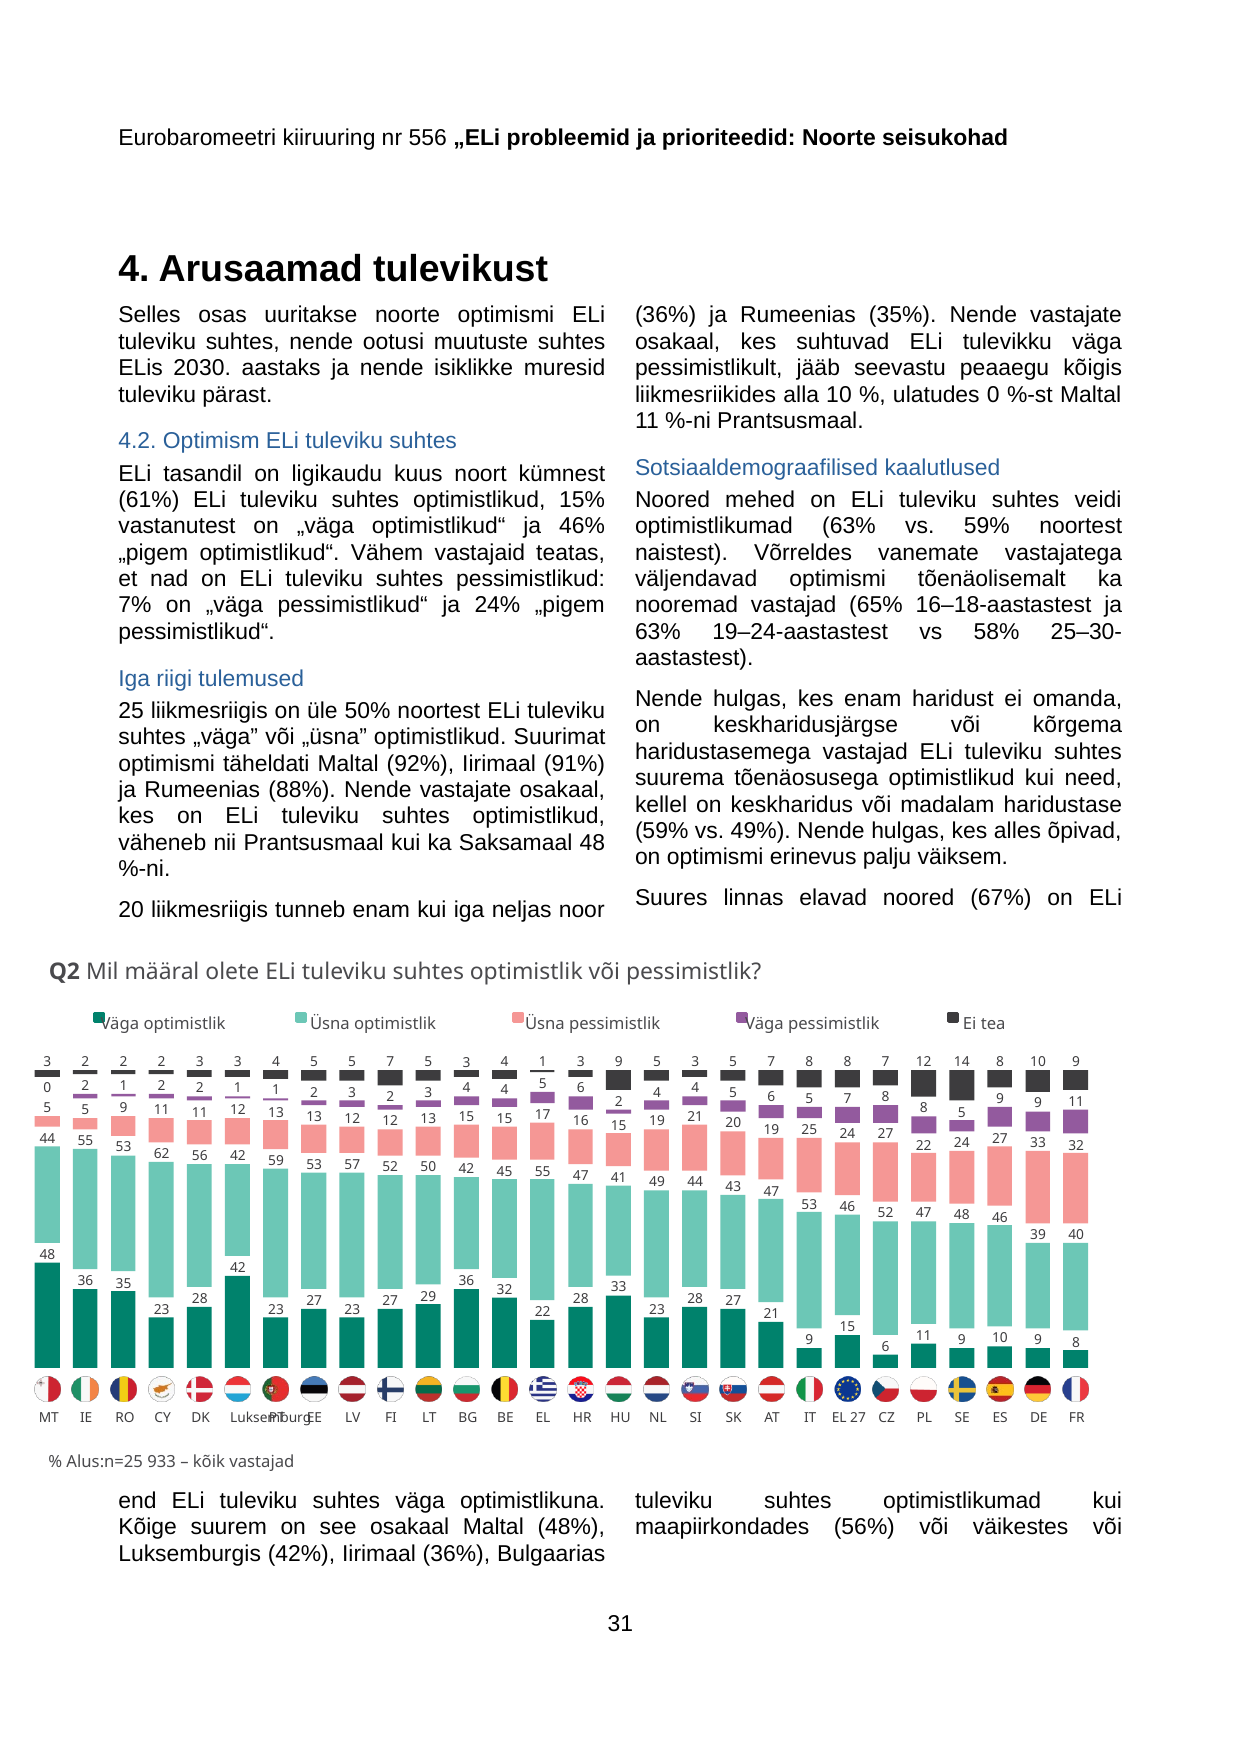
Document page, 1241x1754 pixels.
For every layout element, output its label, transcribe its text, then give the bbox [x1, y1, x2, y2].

picture [186, 1376, 213, 1402]
text 4.2. Optimism ELi tuleviku suhtes [118, 427, 605, 454]
subtitle 4. Arusaamad tulevikust [118, 246, 1122, 289]
text 25 liikmesriigis on üle 50% noortest ELi tuleviku suhtes „väga” või „üsna” optimistlikud. Suurimat optimismi täheldati Maltal (92%), Iirimaal (91%) ja Rumeenias (88%). Nende vastajate osakaal, kes on ELi tuleviku suhtes optimistlikud, väheneb nii Prantsusmaal kui ka Saksamaal 48 %-ni. [118, 697, 605, 881]
text (36%) ja Rumeenias (35%). Nende vastajate osakaal, kes suhtuvad ELi tulevikku väga pessimistlikult, jääb seevastu peaaegu kõigis liikmesriikides alla 10 %, ulatudes 0 %-st Maltal 11 %-ni Prantsusmaal. [635, 301, 1122, 433]
text Iga riigi tulemused [118, 665, 605, 691]
picture [758, 1376, 785, 1402]
picture [605, 1376, 632, 1402]
picture [300, 1376, 328, 1402]
picture [567, 1376, 594, 1402]
text end ELi tuleviku suhtes väga optimistlikuna. Kõige suurem on see osakaal Maltal (48%), Luksemburgis (42%), Iirimaal (36%), Bulgaarias [118, 1487, 605, 1566]
picture [71, 1376, 99, 1402]
picture [681, 1376, 709, 1402]
picture [415, 1376, 442, 1402]
picture [491, 1376, 518, 1402]
text ELi tasandil on ligikaudu kuus noort kümnest (61%) ELi tuleviku suhtes optimistlikud, 15% vastanutest on „väga optimistlikud“ ja 46% „pigem optimistlikud“. Vähem vastajaid teatas, et nad on ELi tuleviku suhtes pessimistlikud: 7% on „väga pessimistlikud“ ja 24% „pigem pessimistlikud“. [118, 460, 605, 644]
picture [377, 1376, 404, 1402]
picture [224, 1376, 251, 1402]
picture [719, 1376, 747, 1402]
text Sotsiaaldemograafilised kaalutlused [635, 454, 1122, 480]
picture [796, 1376, 823, 1402]
picture [872, 1376, 899, 1402]
picture [1062, 1376, 1089, 1402]
picture [529, 1376, 557, 1402]
text Suures linnas elavad noored (67%) on ELi [635, 884, 1122, 948]
text 20 liikmesriigis tunneb enam kui iga neljas noor [118, 896, 605, 948]
picture [453, 1376, 480, 1402]
picture [34, 1376, 61, 1402]
picture [148, 1376, 175, 1402]
text Noored mehed on ELi tuleviku suhtes veidi optimistlikumad (63% vs. 59% noortest naistest). Võrreldes vanemate vastajatega väljendavad optimismi tõenäolisemalt ka nooremad vastajad (65% 16–18-aastastest ja 63% 19–24-aastastest vs 58% 25–30-aastastest). [635, 486, 1122, 671]
picture [338, 1376, 366, 1402]
picture [643, 1376, 670, 1402]
text Selles osas uuritakse noorte optimismi ELi tuleviku suhtes, nende ootusi muutuste suhtes ELis 2030. aastaks ja nende isiklikke muresid tuleviku pärast. [118, 301, 605, 407]
picture [910, 1376, 937, 1402]
picture [948, 1376, 976, 1402]
picture [1024, 1376, 1051, 1402]
picture [986, 1376, 1014, 1402]
text tuleviku suhtes optimistlikumad kui maapiirkondades (56%) või väikestes või [635, 1487, 1122, 1539]
text Nende hulgas, kes enam haridust ei omanda, on keskharidusjärgse või kõrgema haridustasemega vastajad ELi tuleviku suhtes suurema tõenäosusega optimistlikud kui need, kellel on keskharidus või madalam haridustase (59% vs. 49%). Nende hulgas, kes alles õpivad, on optimismi erinevus palju väiksem. [635, 685, 1122, 869]
picture [262, 1376, 289, 1402]
picture [110, 1376, 137, 1402]
picture [834, 1376, 861, 1402]
